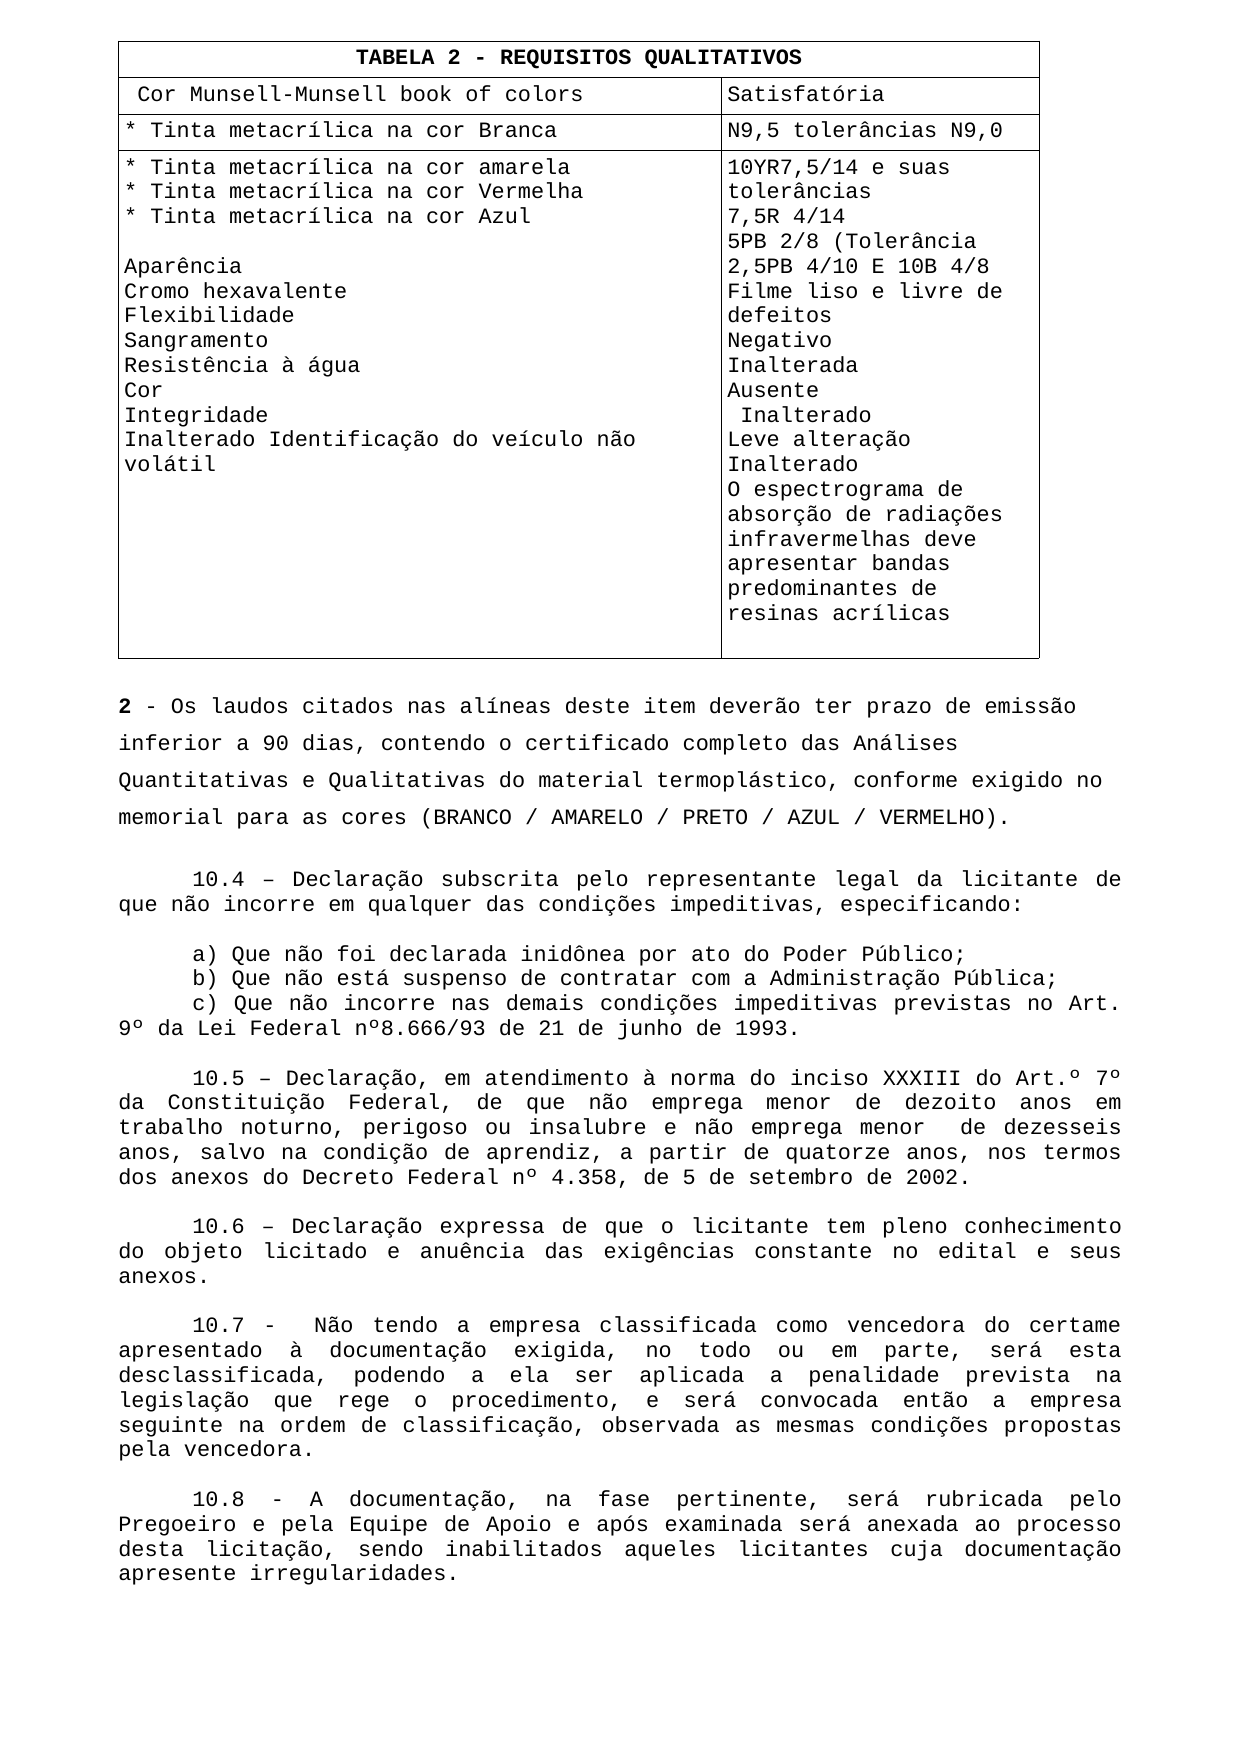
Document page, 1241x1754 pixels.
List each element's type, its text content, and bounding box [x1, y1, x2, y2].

text 10.4 – Declaração subscrita pelo representante legal da licitante de que não incorre em qualquer das condições impeditivas, especificando: [118, 868, 1122, 918]
text 10.5 – Declaração, em atendimento à norma do inciso XXXIII do Art.º 7º da Constituição Federal, de que não emprega menor de dezoito anos em trabalho noturno, perigoso ou insalubre e não emprega menor de dezesseis anos, salvo na condição de aprendiz, a partir de quatorze anos, nos termos dos anexos do Decreto Federal nº 4.358, de 5 de setembro de 2002. [118, 1067, 1122, 1191]
text a) Que não foi declarada inidônea por ato do Poder Público; [118, 943, 1122, 968]
text c) Que não incorre nas demais condições impeditivas previstas no Art. 9º da Lei Federal nº8.666/93 de 21 de junho de 1993. [118, 992, 1122, 1042]
text 10.7 - Não tendo a empresa classificada como vencedora do certame apresentado à documentação exigida, no todo ou em parte, será esta desclassificada, podendo a ela ser aplicada a penalidade prevista na legislação que rege o procedimento, e será convocada então a empresa seguinte na ordem de classificação, observada as mesmas condições propostas pela vencedora. [118, 1315, 1122, 1463]
table_cell TABELA 2 - REQUISITOS QUALITATIVOS [119, 42, 1039, 77]
table_cell Satisfatória [722, 78, 1039, 113]
table_cell * Tinta metacrílica na cor amarela * Tinta metacrílica na cor Vermelha * Tinta metacrílica na cor Azul Aparência Cromo hexavalente Flexibilidade Sangramento Resistência à água Cor Integridade Inalterado Identificação do veículo não volátil [119, 151, 721, 657]
text 10.8 - A documentação, na fase pertinente, será rubricada pelo Pregoeiro e pela Equipe de Apoio e após examinada será anexada ao processo desta licitação, sendo inabilitados aqueles licitantes cuja documentação apresente irregularidades. [118, 1488, 1122, 1587]
table_cell Cor Munsell-Munsell book of colors [119, 78, 721, 113]
table_cell N9,5 tolerâncias N9,0 [722, 115, 1039, 150]
table_cell * Tinta metacrílica na cor Branca [119, 115, 721, 150]
text b) Que não está suspenso de contratar com a Administração Pública; [118, 968, 1122, 992]
table_cell 10YR7,5/14 e suas tolerâncias 7,5R 4/14 5PB 2/8 (Tolerância 2,5PB 4/10 E 10B 4/8 Filme liso e livre de defeitos Negativo Inalterada Ausente Inalterado Leve alteração Inalterado O espectrograma de absorção de radiações infravermelhas deve apresentar bandas predominantes de resinas acrílicas [722, 151, 1039, 657]
text 10.6 – Declaração expressa de que o licitante tem pleno conhecimento do objeto licitado e anuência das exigências constante no edital e seus anexos. [118, 1216, 1122, 1290]
text 2 - Os laudos citados nas alíneas deste item deverão ter prazo de emissão inferior a 90 dias, contendo o certificado completo das Análises Quantitativas e Qualitativas do material termoplástico, conforme exigido no memorial para as cores (BRANCO / AMARELO / PRETO / AZUL / VERMELHO). [118, 695, 1122, 831]
